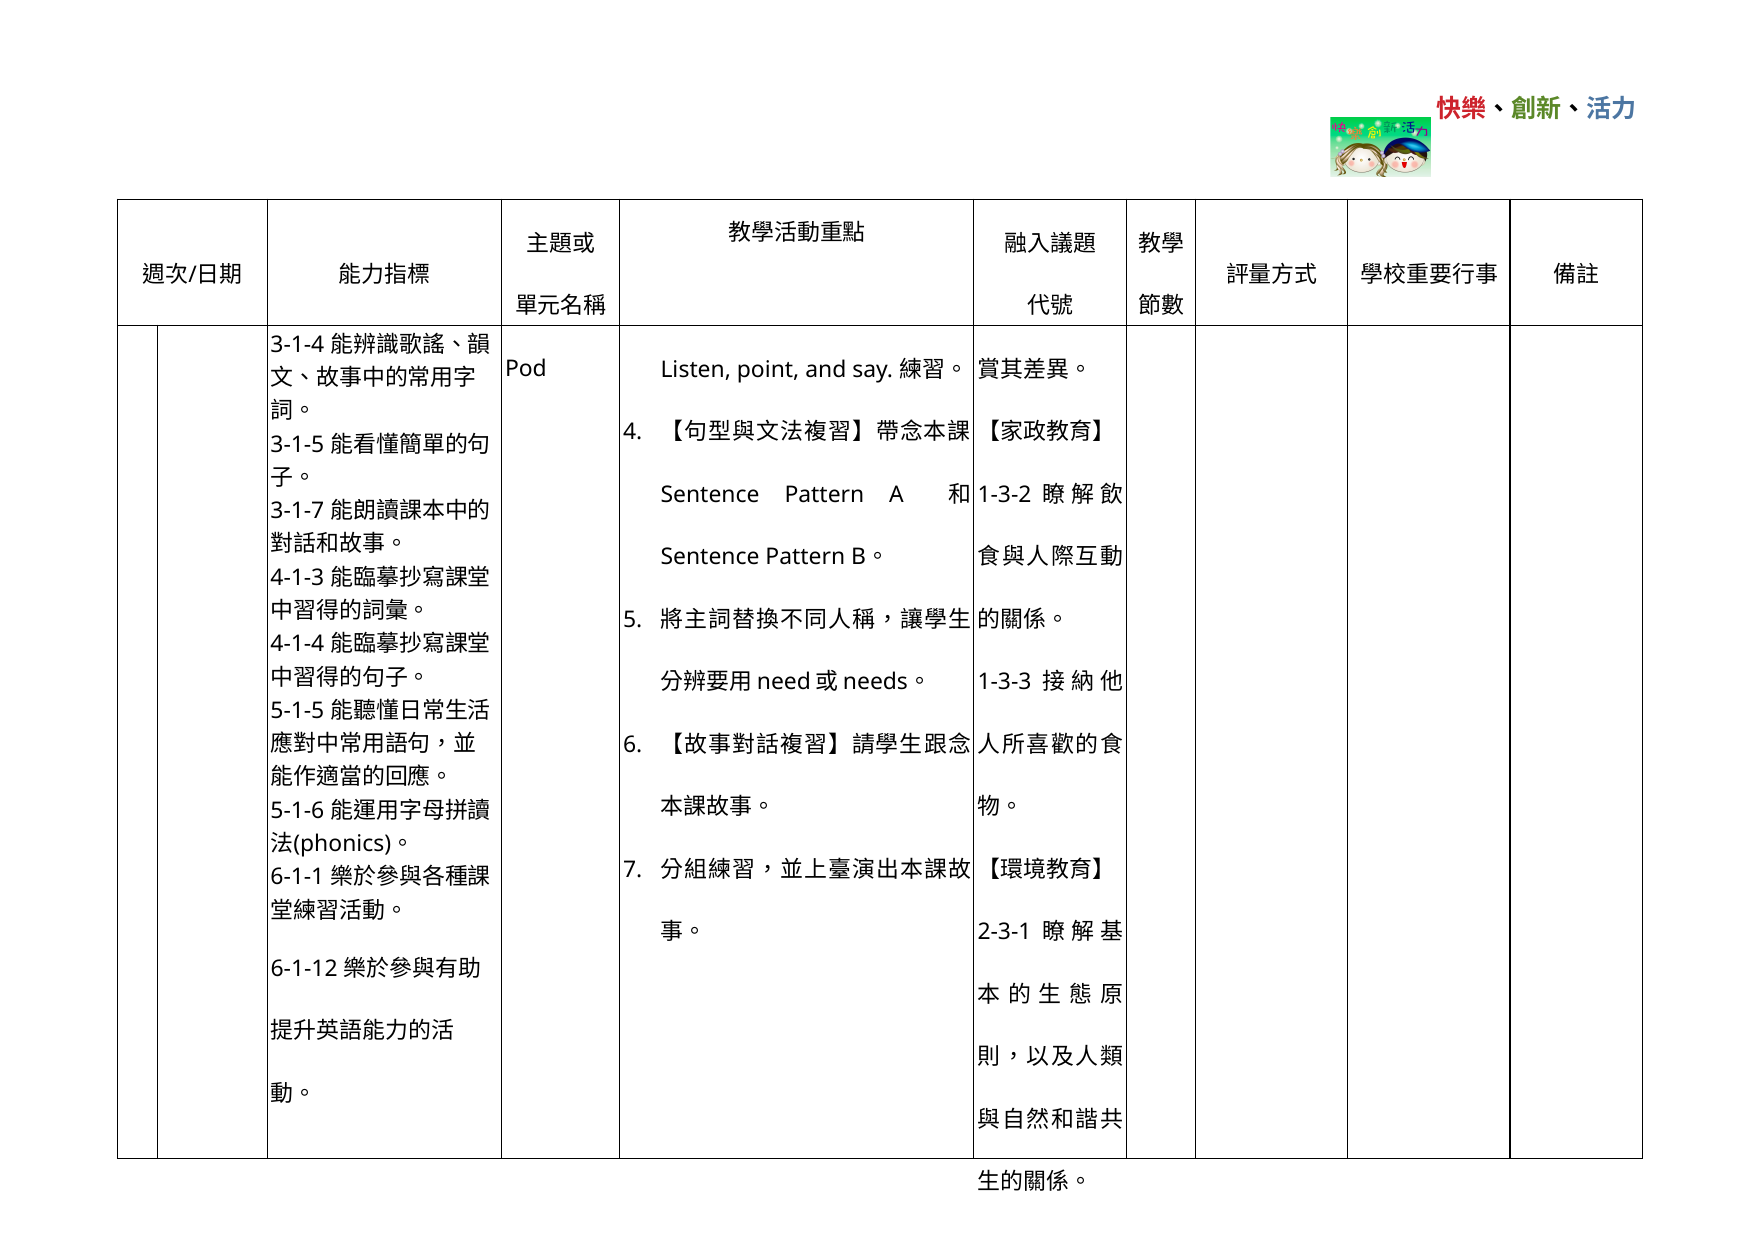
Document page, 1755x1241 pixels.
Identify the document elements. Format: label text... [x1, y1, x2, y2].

table_header 週次/日期 [118, 200, 267, 324]
table_cell [1127, 326, 1195, 1158]
table_cell [1511, 326, 1642, 1158]
table_cell [1196, 326, 1347, 1158]
table_header 學校重要行事 [1348, 200, 1509, 324]
table_cell [118, 326, 157, 1158]
table_cell 3-1-4 能辨識歌謠、韻文、故事中的常用字詞。 3-1-5 能看懂簡單的句子。 3-1-7 能朗讀課本中的對話和故事。 4-1-3 能臨摹抄寫課堂中習得的詞彙。 4-1-4 能臨摹抄寫課堂中習得的句子。 5-1-5 能聽懂日常生活應對中常用語句，並能作適當的回應。 5-1-6 能運用字母拼讀法(phonics)。 6-1-1 樂於參與各種課堂練習活動。 6-1-12 樂於參與有助提升英語能力的活動。 [268, 326, 501, 1158]
table_cell [1348, 326, 1509, 1158]
table_header 能力指標 [268, 200, 501, 324]
table_cell Pod [502, 326, 619, 1158]
table_cell 【人權教育】 1-3-4瞭解世界上不同的群體、文化和國家，能尊重欣賞其差異。 【家政教育】 1-3-2瞭解飲食與人際互動的關係。 1-3-3接納他人所喜歡的食物。 【環境教育】 2-3-1瞭解基本的生態原則，以及人類與自然和諧共生的關係。 [974, 326, 1126, 1158]
table_header 備註 [1511, 200, 1642, 324]
table_header 評量方式 [1196, 200, 1347, 324]
table_cell [158, 326, 267, 1158]
table_header 融入議題 代號 [974, 200, 1126, 324]
table_header 主題或 單元名稱 [502, 200, 619, 324]
table_header 教學 節數 [1127, 200, 1195, 324]
table_cell Listen, point, and say. 練習。 【句型與文法複習】帶念本課Sentence Pattern A 和Sentence Pattern B。 將主詞替換不同人稱，讓學生分辨要用need或needs。 【故事對話複習】請學生跟念本課故事。 分組練習，並上臺演出本課故事。 [620, 326, 973, 1158]
table_header 教學活動重點 [620, 200, 973, 324]
